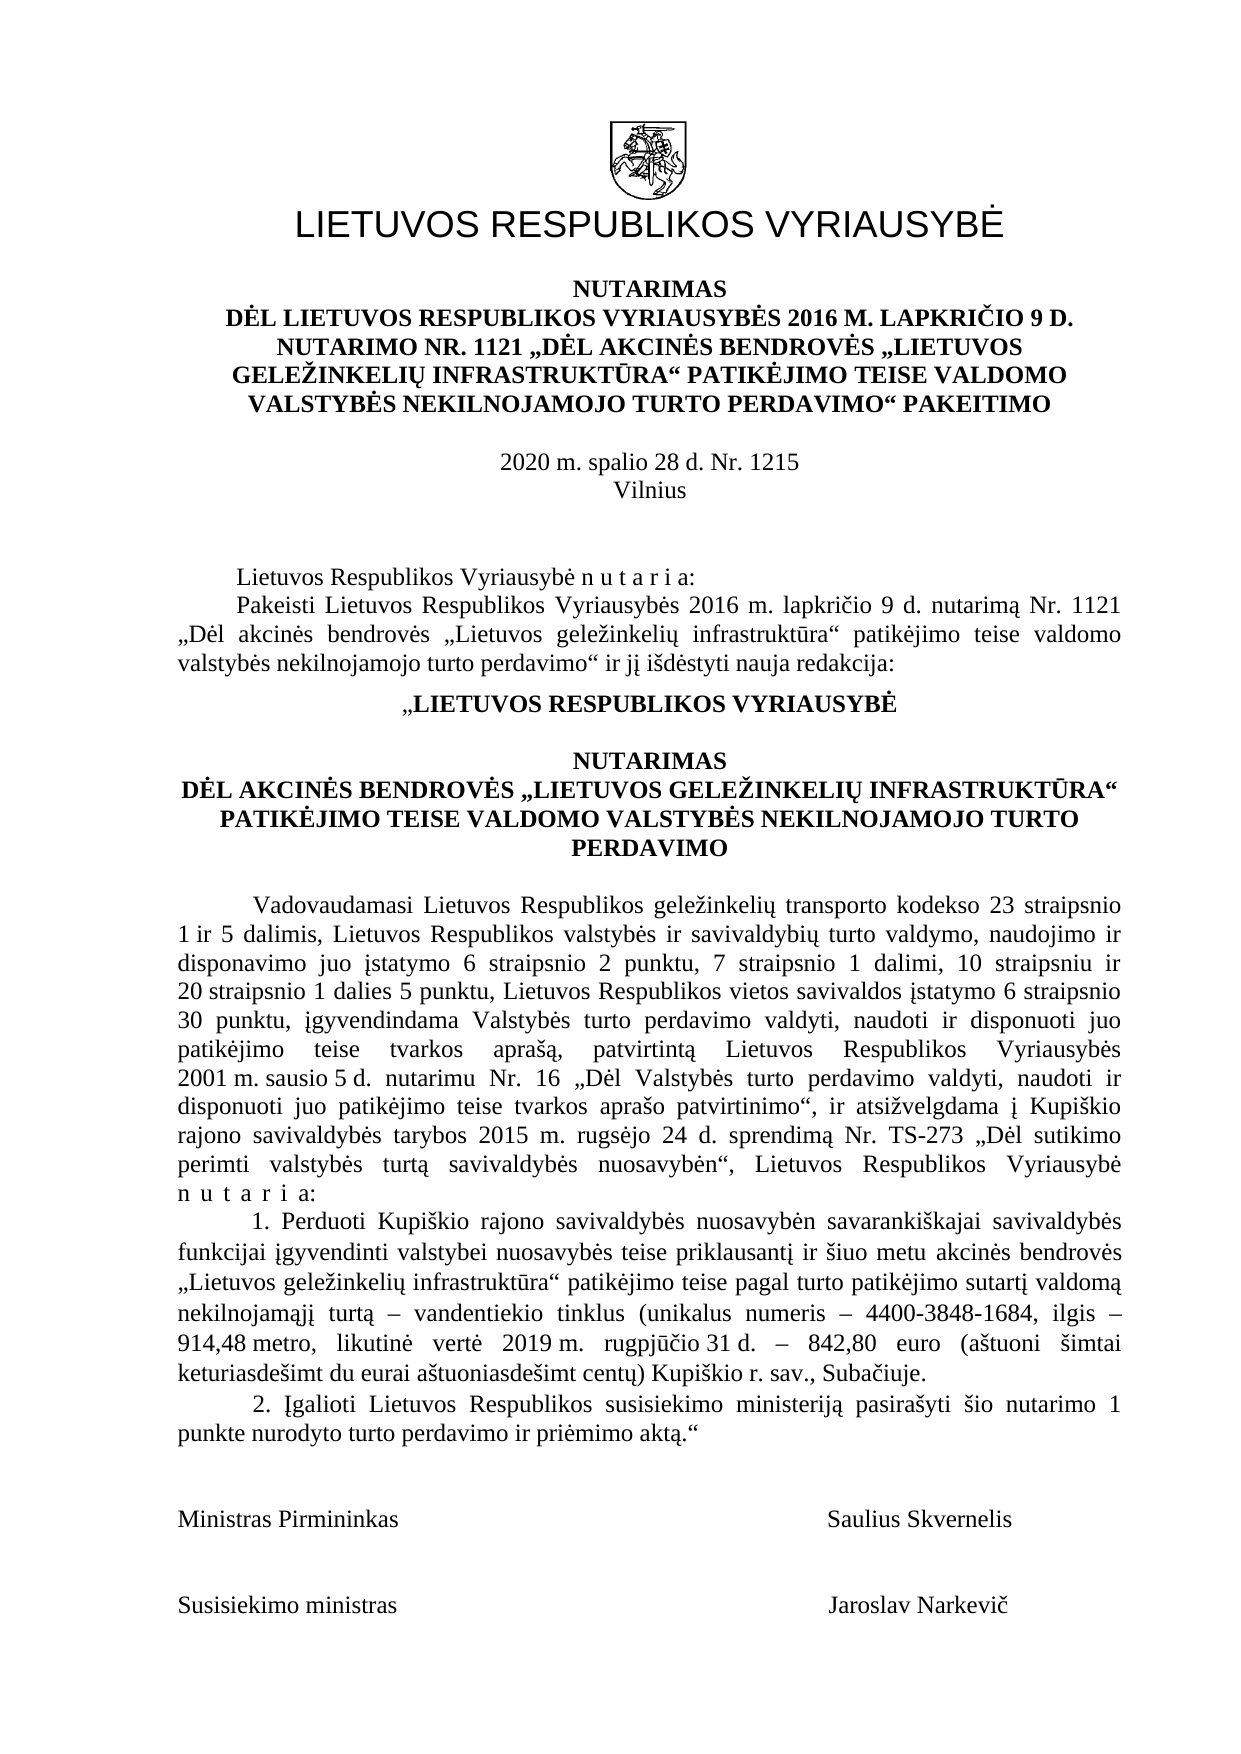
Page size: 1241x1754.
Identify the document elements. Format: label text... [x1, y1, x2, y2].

text Vadovaudamasi Lietuvos Respublikos geležinkelių transporto kodekso 23 straipsnio 1 ir 5 dalimis, Lietuvos Respublikos valstybės ir savivaldybių turto valdymo, naudojimo ir disponavimo juo įstatymo 6 straipsnio 2 punktu, 7 straipsnio 1 dalimi, 10 straipsniu ir 20 straipsnio 1 dalies 5 punktu, Lietuvos Respublikos vietos savivaldos įstatymo 6 straipsnio 30 punktu, įgyvendindama Valstybės turto perdavimo valdyti, naudoti ir disponuoti juo patikėjimo teise tvarkos aprašą, patvirtintą Lietuvos Respublikos Vyriausybės 2001 m. sausio 5 d. nutarimu Nr. 16 „Dėl Valstybės turto perdavimo valdyti, naudoti ir disponuoti juo patikėjimo teise tvarkos aprašo patvirtinimo“, ir atsižvelgdama į Kupiškio rajono savivaldybės tarybos 2015 m. rugsėjo 24 d. sprendimą Nr. TS-273 „Dėl sutikimo perimti valstybės turtą savivaldybės nuosavybėn“, Lietuvos Respublikos Vyriausybė nutaria: [177, 890, 1122, 1206]
text Susisiekimo ministras Jaroslav Narkevič [177, 1590, 1122, 1619]
text „LIETUVOS RESPUBLIKOS VYRIAUSYBĖ [177, 689, 1122, 718]
text Lietuvos Respublikos Vyriausybė [177, 202, 1122, 246]
text DĖL LIETUVOS RESPUBLIKOS VYRIAUSYBĖS 2016 M. LAPKRIČIO 9 D. NUTARIMO NR. 1121 „DĖL AKCINĖS BENDROVĖS „LIETUVOS GELEŽINKELIŲ INFRASTRUKTŪRA“ PATIKĖJIMO TEISE VALDOMO VALSTYBĖS NEKILNOJAMOJO TURTO PERDAVIMO“ PAKEITIMO [177, 303, 1122, 418]
text Lietuvos Respublikos Vyriausybė n u t a r i a: [177, 562, 1122, 591]
text Vilnius [177, 476, 1122, 504]
text 2. Įgalioti Lietuvos Respublikos susisiekimo ministeriją pasirašyti šio nutarimo 1 punkte nurodyto turto perdavimo ir priėmimo aktą.“ [177, 1389, 1122, 1446]
text nutarimas [177, 274, 1122, 303]
text Ministras Pirmininkas Saulius Skvernelis [177, 1504, 1122, 1533]
text 2020 m. spalio 28 d. Nr. 1215 [177, 447, 1122, 476]
text 1. Perduoti Kupiškio rajono savivaldybės nuosavybėn savarankiškajai savivaldybės funkcijai įgyvendinti valstybei nuosavybės teise priklausantį ir šiuo metu akcinės bendrovės „Lietuvos geležinkelių infrastruktūra“ patikėjimo teise pagal turto patikėjimo sutartį valdomą nekilnojamąjį turtą – vandentiekio tinklus (unikalus numeris – 4400-3848-1684, ilgis – 914,48 metro, likutinė vertė 2019 m. rugpjūčio 31 d. – 842,80 euro (aštuoni šimtai keturiasdešimt du eurai aštuoniasdešimt centų) Kupiškio r. sav., Subačiuje. [177, 1206, 1122, 1387]
text DĖL AKCINĖS BENDROVĖS „LIETUVOS GELEŽINKELIŲ INFRASTRUKTŪRA“ PATIKĖJIMO TEISE VALDOMO VALSTYBĖS NEKILNOJAMOJO TURTO PERDAVIMO [177, 775, 1122, 861]
text Pakeisti Lietuvos Respublikos Vyriausybės 2016 m. lapkričio 9 d. nutarimą Nr. 1121 „Dėl akcinės bendrovės „Lietuvos geležinkelių infrastruktūra“ patikėjimo teise valdomo valstybės nekilnojamojo turto perdavimo“ ir jį išdėstyti nauja redakcija: [177, 591, 1122, 677]
text NUTARIMAS [177, 746, 1122, 775]
